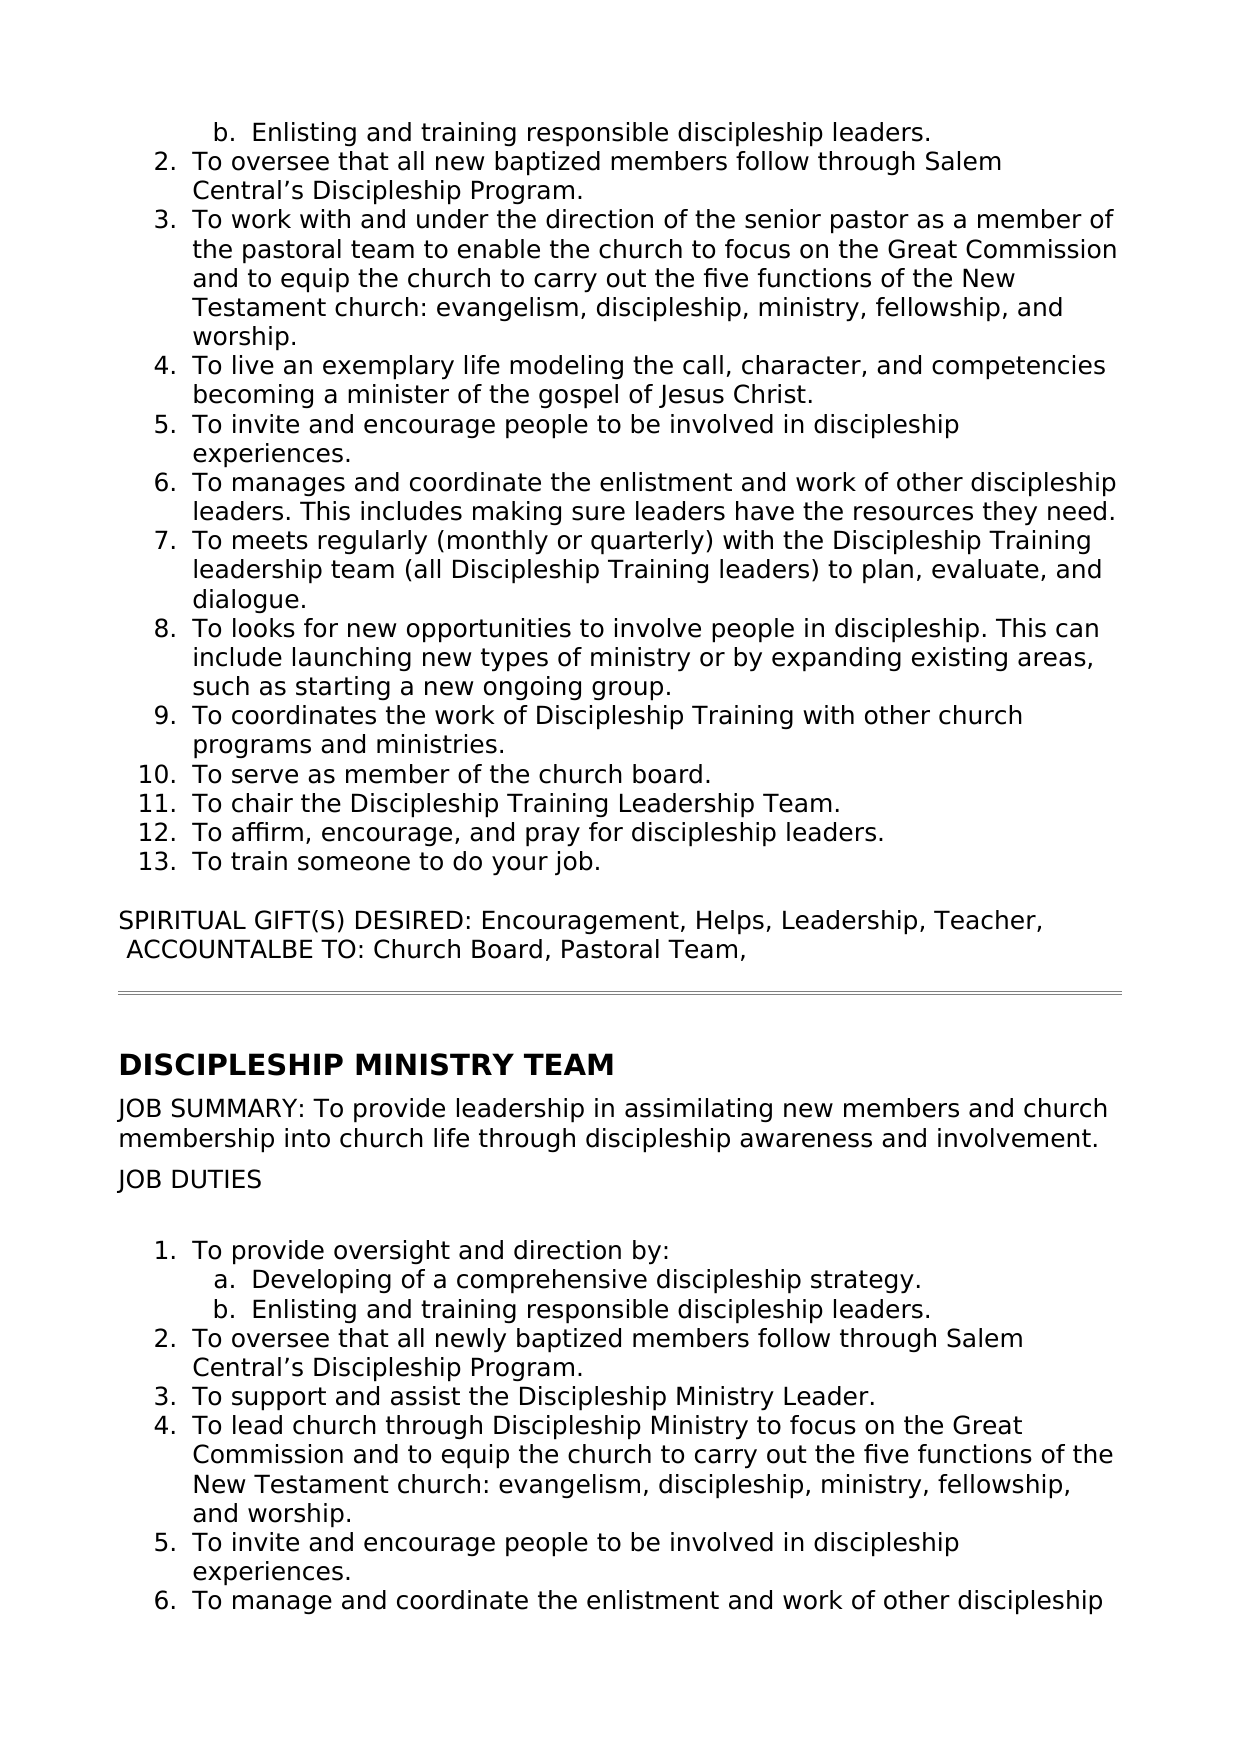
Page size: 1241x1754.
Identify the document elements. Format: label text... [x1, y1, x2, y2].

list To oversee that all new baptized members follow through Salem Central’s Discipleship Program. [177, 147, 1122, 206]
list To looks for new opportunities to involve people in discipleship. This can include launching new types of ministry or by expanding existing areas, such as starting a new ongoing group. [177, 614, 1122, 701]
list To lead church through Discipleship Ministry to focus on the Great Commission and to equip the church to carry out the five functions of the New Testament church: evangelism, discipleship, ministry, fellowship, and worship. [177, 1412, 1122, 1528]
list To meets regularly (monthly or quarterly) with the Discipleship Training leadership team (all Discipleship Training leaders) to plan, evaluate, and dialogue. [177, 526, 1122, 614]
list Developing of a comprehensive discipleship strategy. [236, 1266, 1122, 1295]
list To chair the Discipleship Training Leadership Team. [177, 789, 1122, 818]
text SPIRITUAL GIFT(S) DESIRED: Encouragement, Helps, Leadership, Teacher, ACCOUNTALBE TO: Church Board, Pastoral Team, [118, 906, 1122, 964]
list To manages and coordinate the enlistment and work of other discipleship leaders. This includes making sure leaders have the resources they need. [177, 468, 1122, 526]
text JOB DUTIES [118, 1165, 1122, 1194]
list Enlisting and training responsible discipleship leaders. [236, 118, 1122, 147]
text JOB SUMMARY: To provide leadership in assimilating new members and church membership into church life through discipleship awareness and involvement. [118, 1094, 1122, 1153]
subtitle DISCIPLESHIP MINISTRY TEAM [118, 1048, 1122, 1082]
list To manage and coordinate the enlistment and work of other discipleship [177, 1587, 1122, 1616]
list To live an exemplary life modeling the call, character, and competencies becoming a minister of the gospel of Jesus Christ. [177, 351, 1122, 410]
list To serve as member of the church board. [177, 760, 1122, 789]
list To invite and encourage people to be involved in discipleship experiences. [177, 1528, 1122, 1587]
list Enlisting and training responsible discipleship leaders. [236, 1295, 1122, 1324]
list To coordinates the work of Discipleship Training with other church programs and ministries. [177, 701, 1122, 760]
list To oversee that all newly baptized members follow through Salem Central’s Discipleship Program. [177, 1324, 1122, 1382]
list To support and assist the Discipleship Ministry Leader. [177, 1382, 1122, 1412]
list To provide oversight and direction by: [177, 1237, 1122, 1266]
list To invite and encourage people to be involved in discipleship experiences. [177, 410, 1122, 468]
list To affirm, encourage, and pray for discipleship leaders. [177, 818, 1122, 847]
list To train someone to do your job. [177, 847, 1122, 876]
list To work with and under the direction of the senior pastor as a member of the pastoral team to enable the church to focus on the Great Commission and to equip the church to carry out the five functions of the New Testament church: evangelism, discipleship, ministry, fellowship, and worship. [177, 206, 1122, 351]
